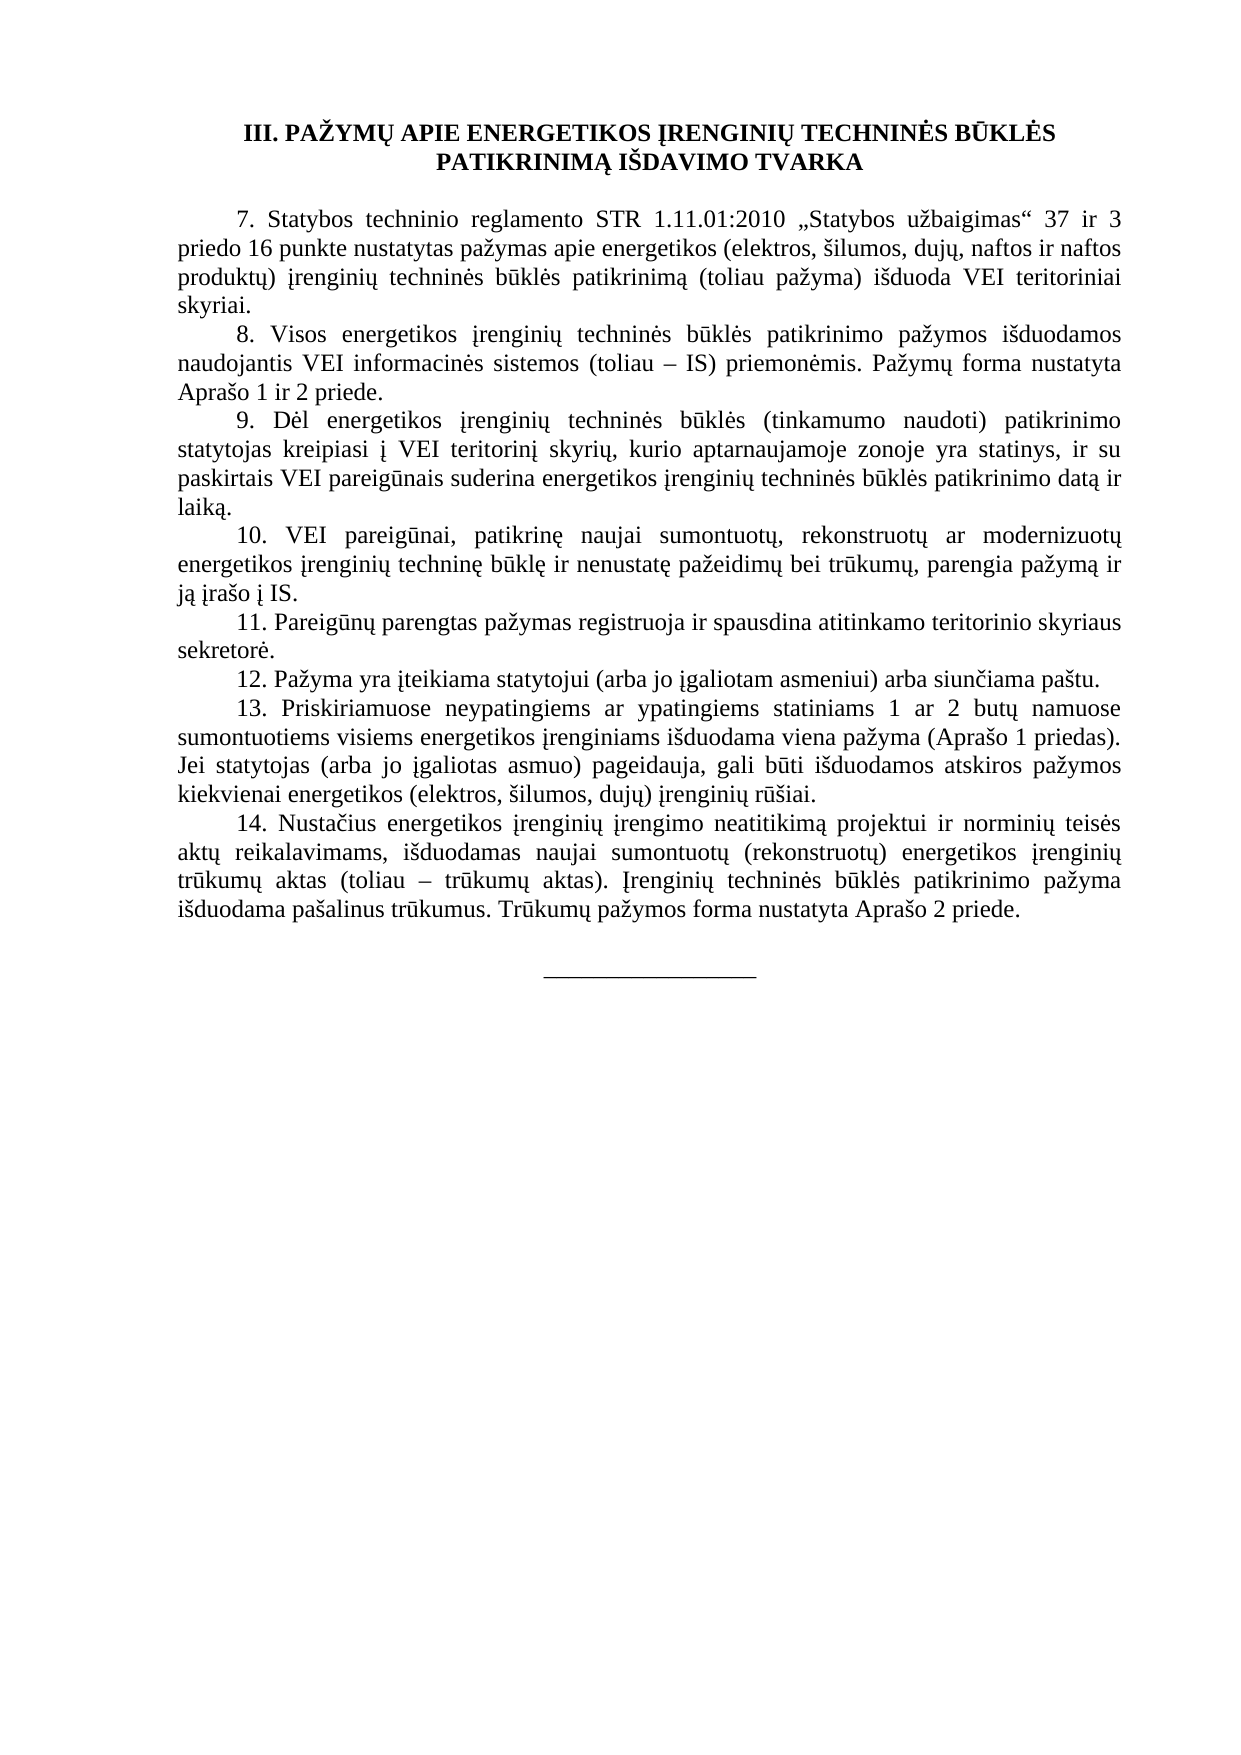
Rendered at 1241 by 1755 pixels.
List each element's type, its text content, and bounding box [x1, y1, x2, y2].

text 7. Statybos techninio reglamento STR 1.11.01:2010 „Statybos užbaigimas“ 37 ir 3 priedo 16 punkte nustatytas pažymas apie energetikos (elektros, šilumos, dujų, naftos ir naftos produktų) įrenginių techninės būklės patikrinimą (toliau pažyma) išduoda VEI teritoriniai skyriai. [177, 204, 1122, 319]
text _________________ [177, 952, 1122, 981]
text 11. Pareigūnų parengtas pažymas registruoja ir spausdina atitinkamo teritorinio skyriaus sekretorė. [177, 607, 1122, 664]
text III. pažymų apie energetikos įrenginių techninės būklės patikrinimą išdavimo TVARKA [177, 118, 1122, 176]
text 13. Priskiriamuose neypatingiems ar ypatingiems statiniams 1 ar 2 butų namuose sumontuotiems visiems energetikos įrenginiams išduodama viena pažyma (Aprašo 1 priedas). Jei statytojas (arba jo įgaliotas asmuo) pageidauja, gali būti išduodamos atskiros pažymos kiekvienai energetikos (elektros, šilumos, dujų) įrenginių rūšiai. [177, 693, 1122, 808]
text 10. VEI pareigūnai, patikrinę naujai sumontuotų, rekonstruotų ar modernizuotų energetikos įrenginių techninę būklę ir nenustatę pažeidimų bei trūkumų, parengia pažymą ir ją įrašo į IS. [177, 521, 1122, 607]
text 14. Nustačius energetikos įrenginių įrengimo neatitikimą projektui ir norminių teisės aktų reikalavimams, išduodamas naujai sumontuotų (rekonstruotų) energetikos įrenginių trūkumų aktas (toliau – trūkumų aktas). Įrenginių techninės būklės patikrinimo pažyma išduodama pašalinus trūkumus. Trūkumų pažymos forma nustatyta Aprašo 2 priede. [177, 808, 1122, 923]
text 12. Pažyma yra įteikiama statytojui (arba jo įgaliotam asmeniui) arba siunčiama paštu. [177, 664, 1122, 693]
text 9. Dėl energetikos įrenginių techninės būklės (tinkamumo naudoti) patikrinimo statytojas kreipiasi į VEI teritorinį skyrių, kurio aptarnaujamoje zonoje yra statinys, ir su paskirtais VEI pareigūnais suderina energetikos įrenginių techninės būklės patikrinimo datą ir laiką. [177, 406, 1122, 521]
text 8. Visos energetikos įrenginių techninės būklės patikrinimo pažymos išduodamos naudojantis VEI informacinės sistemos (toliau – IS) priemonėmis. Pažymų forma nustatyta Aprašo 1 ir 2 priede. [177, 319, 1122, 406]
